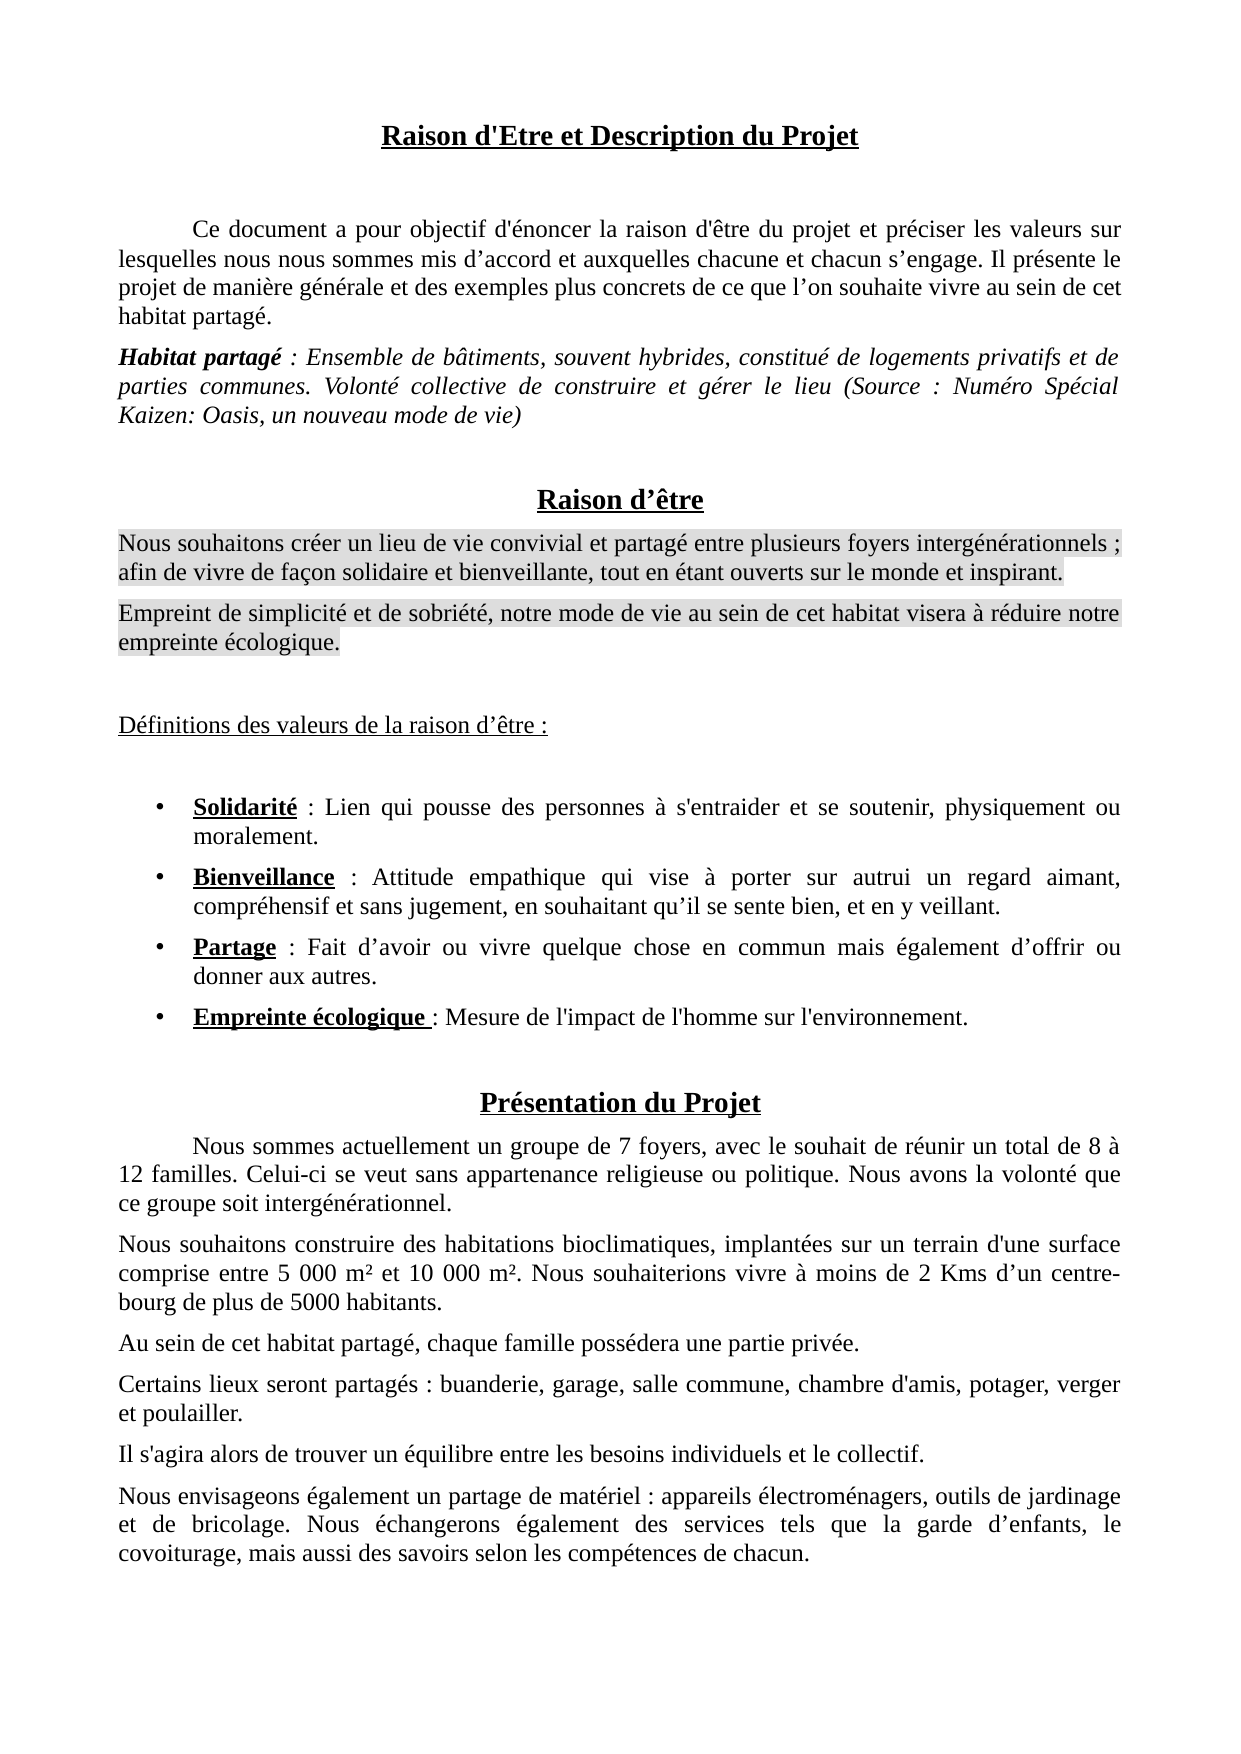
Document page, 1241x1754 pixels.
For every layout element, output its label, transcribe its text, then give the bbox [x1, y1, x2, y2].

text Certains lieux seront partagés : buanderie, garage, salle commune, chambre d'amis, potager, verger et poulailler. [118, 1369, 1122, 1427]
list Partage : Fait d’avoir ou vivre quelque chose en commun mais également d’offrir ou donner aux autres. [156, 932, 1122, 990]
text Habitat partagé : Ensemble de bâtiments, souvent hybrides, constitué de logements privatifs et de parties communes. Volonté collective de construire et gérer le lieu (Source : Numéro Spécial Kaizen: Oasis, un nouveau mode de vie) [118, 342, 1122, 429]
text Nous envisageons également un partage de matériel : appareils électroménagers, outils de jardinage et de bricolage. Nous échangerons également des services tels que la garde d’enfants, le covoiturage, mais aussi des savoirs selon les compétences de chacun. [118, 1481, 1122, 1567]
text Il s'agira alors de trouver un équilibre entre les besoins individuels et le collectif. [118, 1439, 1122, 1468]
text Ce document a pour objectif d'énoncer la raison d'être du projet et préciser les valeurs sur lesquelles nous nous sommes mis d’accord et auxquelles chacune et chacun s’engage. Il présente le projet de manière générale et des exemples plus concrets de ce que l’on souhaite vivre au sein de cet habitat partagé. [118, 210, 1122, 330]
text Présentation du Projet [118, 1085, 1122, 1118]
text Nous souhaitons construire des habitations bioclimatiques, implantées sur un terrain d'une surface comprise entre 5 000 m² et 10 000 m². Nous souhaiterions vivre à moins de 2 Kms d’un centre-bourg de plus de 5000 habitants. [118, 1229, 1122, 1316]
text Raison d’être [118, 482, 1122, 516]
list Bienveillance : Attitude empathique qui vise à porter sur autrui un regard aimant, compréhensif et sans jugement, en souhaitant qu’il se sente bien, et en y veillant. [156, 862, 1122, 920]
text Nous sommes actuellement un groupe de 7 foyers, avec le souhait de réunir un total de 8 à 12 familles. Celui-ci se veut sans appartenance religieuse ou politique. Nous avons la volonté que ce groupe soit intergénérationnel. [118, 1131, 1122, 1217]
text Au sein de cet habitat partagé, chaque famille possédera une partie privée. [118, 1328, 1122, 1357]
text Raison d'Etre et Description du Projet [118, 118, 1122, 152]
text Nous souhaitons créer un lieu de vie convivial et partagé entre plusieurs foyers intergénérationnels ; afin de vivre de façon solidaire et bienveillante, tout en étant ouverts sur le monde et inspirant. [118, 528, 1122, 586]
list Empreinte écologique : Mesure de l'impact de l'homme sur l'environnement. [156, 1002, 1122, 1031]
list Solidarité : Lien qui pousse des personnes à s'entraider et se soutenir, physiquement ou moralement. [156, 792, 1122, 850]
text Empreint de simplicité et de sobriété, notre mode de vie au sein de cet habitat visera à réduire notre empreinte écologique. [118, 598, 1122, 656]
text Définitions des valeurs de la raison d’être : [118, 710, 1122, 738]
